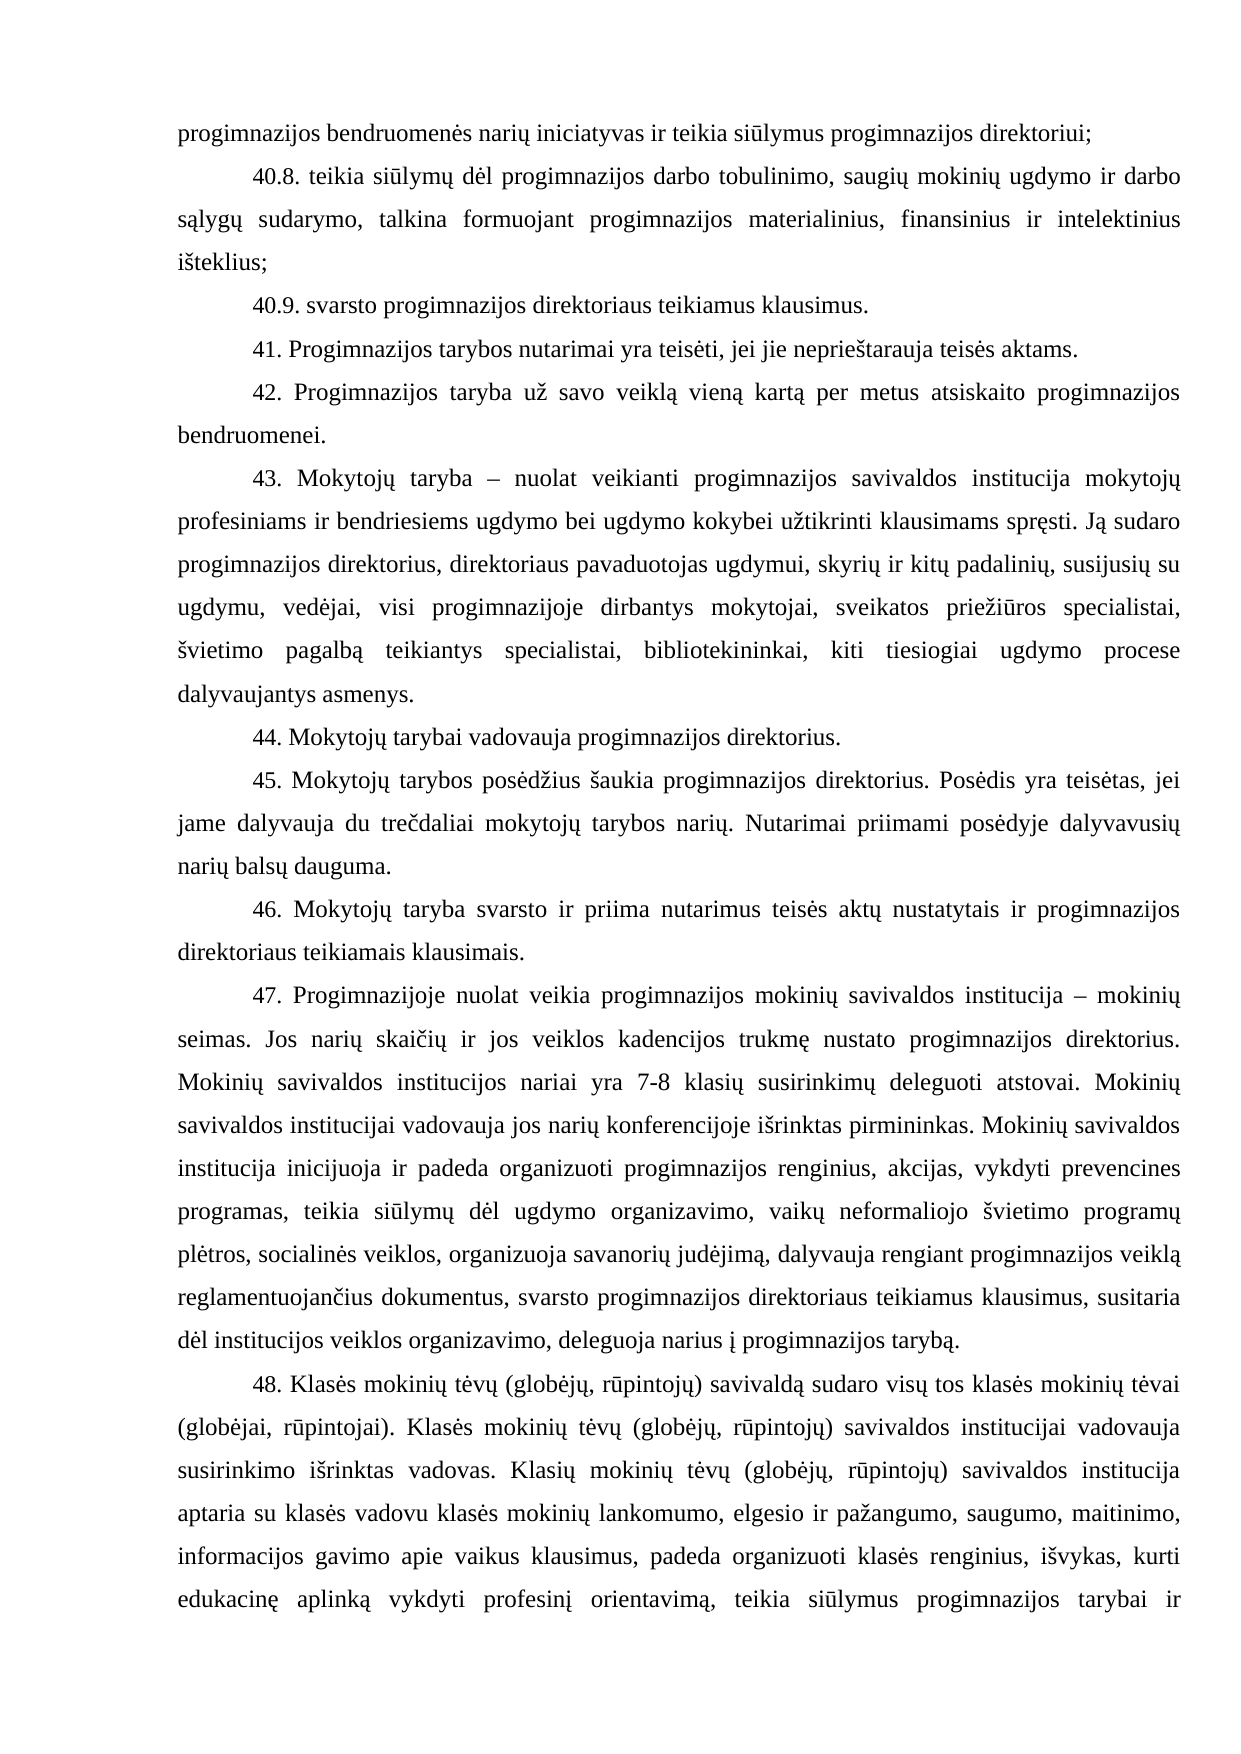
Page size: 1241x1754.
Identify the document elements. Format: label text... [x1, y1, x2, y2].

text 44. Mokytojų tarybai vadovauja progimnazijos direktorius. [177, 722, 1181, 751]
text 40.9. svarsto progimnazijos direktoriaus teikiamus klausimus. [177, 291, 1181, 319]
text 41. Progimnazijos tarybos nutarimai yra teisėti, jei jie neprieštarauja teisės aktams. [177, 334, 1181, 362]
text 40.8. teikia siūlymų dėl progimnazijos darbo tobulinimo, saugių mokinių ugdymo ir darbo sąlygų sudarymo, talkina formuojant progimnazijos materialinius, finansinius ir intelektinius išteklius; [177, 161, 1181, 276]
text 42. Progimnazijos taryba už savo veiklą vieną kartą per metus atsiskaito progimnazijos bendruomenei. [177, 377, 1181, 449]
text 47. Progimnazijoje nuolat veikia progimnazijos mokinių savivaldos institucija – mokinių seimas. Jos narių skaičių ir jos veiklos kadencijos trukmę nustato progimnazijos direktorius. Mokinių savivaldos institucijos nariai yra 7-8 klasių susirinkimų deleguoti atstovai. Mokinių savivaldos institucijai vadovauja jos narių konferencijoje išrinktas pirmininkas. Mokinių savivaldos institucija inicijuoja ir padeda organizuoti progimnazijos renginius, akcijas, vykdyti prevencines programas, teikia siūlymų dėl ugdymo organizavimo, vaikų neformaliojo švietimo programų plėtros, socialinės veiklos, organizuoja savanorių judėjimą, dalyvauja rengiant progimnazijos veiklą reglamentuojančius dokumentus, svarsto progimnazijos direktoriaus teikiamus klausimus, susitaria dėl institucijos veiklos organizavimo, deleguoja narius į progimnazijos tarybą. [177, 981, 1181, 1354]
text 43. Mokytojų taryba – nuolat veikianti progimnazijos savivaldos institucija mokytojų profesiniams ir bendriesiems ugdymo bei ugdymo kokybei užtikrinti klausimams spręsti. Ją sudaro progimnazijos direktorius, direktoriaus pavaduotojas ugdymui, skyrių ir kitų padalinių, susijusių su ugdymu, vedėjai, visi progimnazijoje dirbantys mokytojai, sveikatos priežiūros specialistai, švietimo pagalbą teikiantys specialistai, bibliotekininkai, kiti tiesiogiai ugdymo procese dalyvaujantys asmenys. [177, 463, 1181, 707]
text 45. Mokytojų tarybos posėdžius šaukia progimnazijos direktorius. Posėdis yra teisėtas, jei jame dalyvauja du trečdaliai mokytojų tarybos narių. Nutarimai priimami posėdyje dalyvavusių narių balsų dauguma. [177, 765, 1181, 880]
text 48. Klasės mokinių tėvų (globėjų, rūpintojų) savivaldą sudaro visų tos klasės mokinių tėvai (globėjai, rūpintojai). Klasės mokinių tėvų (globėjų, rūpintojų) savivaldos institucijai vadovauja susirinkimo išrinktas vadovas. Klasių mokinių tėvų (globėjų, rūpintojų) savivaldos institucija aptaria su klasės vadovu klasės mokinių lankomumo, elgesio ir pažangumo, saugumo, maitinimo, informacijos gavimo apie vaikus klausimus, padeda organizuoti klasės renginius, išvykas, kurti edukacinę aplinką vykdyti profesinį orientavimą, teikia siūlymus progimnazijos tarybai ir [177, 1369, 1181, 1613]
text progimnazijos bendruomenės narių iniciatyvas ir teikia siūlymus progimnazijos direktoriui; [177, 118, 1181, 147]
text 46. Mokytojų taryba svarsto ir priima nutarimus teisės aktų nustatytais ir progimnazijos direktoriaus teikiamais klausimais. [177, 894, 1181, 966]
